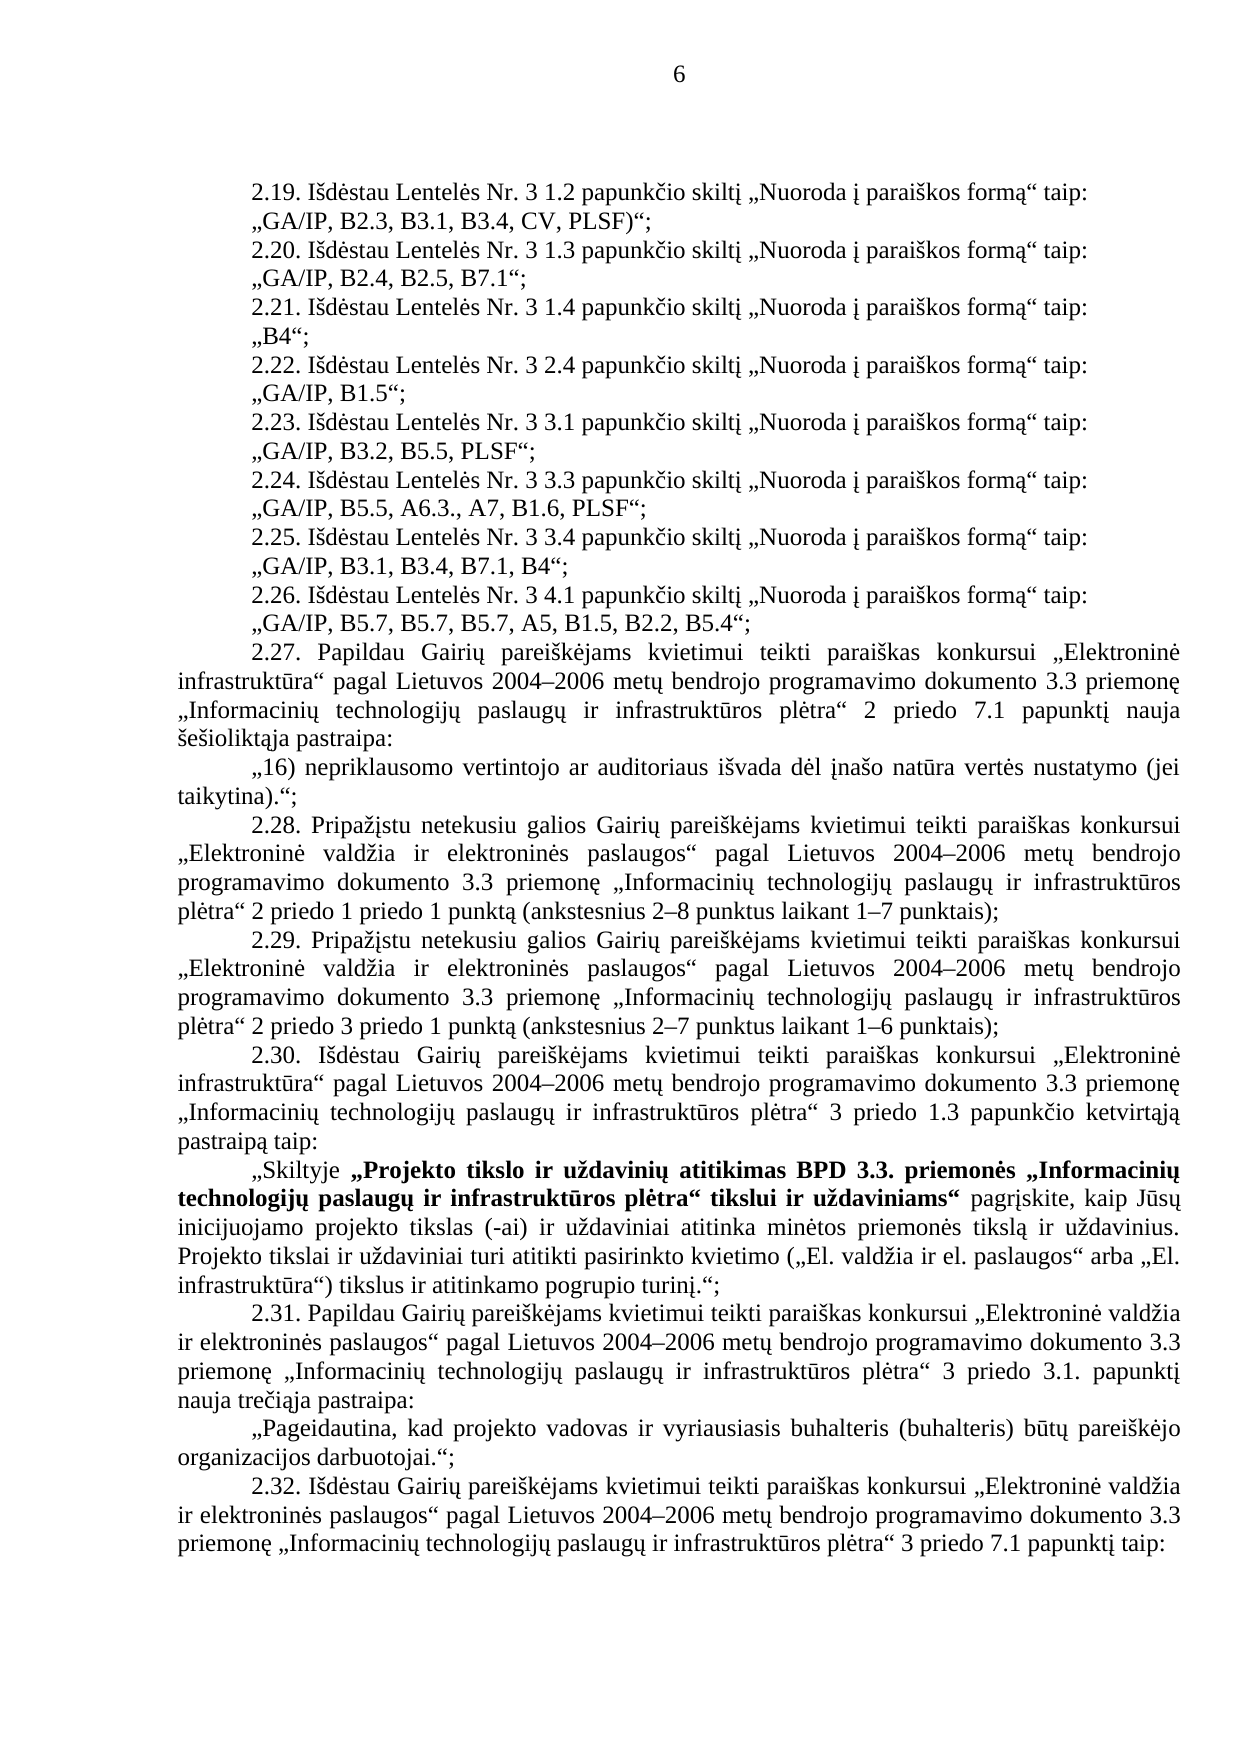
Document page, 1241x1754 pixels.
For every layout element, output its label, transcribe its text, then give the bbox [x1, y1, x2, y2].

text 2.21. Išdėstau Lentelės Nr. 3 1.4 papunkčio skiltį „Nuoroda į paraiškos formą“ taip: [177, 292, 1181, 321]
text „GA/IP, B2.3, B3.1, B3.4, CV, PLSF)“; [177, 206, 1181, 235]
text „GA/IP, B5.5, A6.3., A7, B1.6, PLSF“; [177, 493, 1181, 522]
text „Skiltyje „Projekto tikslo ir uždavinių atitikimas BPD 3.3. priemonės „Informacinių technologijų paslaugų ir infrastruktūros plėtra“ tikslui ir uždaviniams“ pagrįskite, kaip Jūsų inicijuojamo projekto tikslas (-ai) ir uždaviniai atitinka minėtos priemonės tikslą ir uždavinius. Projekto tikslai ir uždaviniai turi atitikti pasirinkto kvietimo („El. valdžia ir el. paslaugos“ arba „El. infrastruktūra“) tikslus ir atitinkamo pogrupio turinį.“; [177, 1155, 1181, 1298]
text 2.27. Papildau Gairių pareiškėjams kvietimui teikti paraiškas konkursui „Elektroninė infrastruktūra“ pagal Lietuvos 2004–2006 metų bendrojo programavimo dokumento 3.3 priemonę „Informacinių technologijų paslaugų ir infrastruktūros plėtra“ 2 priedo 7.1 papunktį nauja šešioliktąja pastraipa: [177, 637, 1181, 752]
text 2.24. Išdėstau Lentelės Nr. 3 3.3 papunkčio skiltį „Nuoroda į paraiškos formą“ taip: [177, 465, 1181, 493]
text 2.22. Išdėstau Lentelės Nr. 3 2.4 papunkčio skiltį „Nuoroda į paraiškos formą“ taip: [177, 350, 1181, 378]
text „Pageidautina, kad projekto vadovas ir vyriausiasis buhalteris (buhalteris) būtų pareiškėjo organizacijos darbuotojai.“; [177, 1413, 1181, 1471]
text „GA/IP, B2.4, B2.5, B7.1“; [177, 263, 1181, 292]
text „GA/IP, B3.1, B3.4, B7.1, B4“; [177, 551, 1181, 580]
text „16) nepriklausomo vertintojo ar auditoriaus išvada dėl įnašo natūra vertės nustatymo (jei taikytina).“; [177, 752, 1181, 810]
text 2.31. Papildau Gairių pareiškėjams kvietimui teikti paraiškas konkursui „Elektroninė valdžia ir elektroninės paslaugos“ pagal Lietuvos 2004–2006 metų bendrojo programavimo dokumento 3.3 priemonę „Informacinių technologijų paslaugų ir infrastruktūros plėtra“ 3 priedo 3.1. papunktį nauja trečiąja pastraipa: [177, 1298, 1181, 1413]
text „GA/IP, B5.7, B5.7, B5.7, A5, B1.5, B2.2, B5.4“; [177, 608, 1181, 637]
text 2.20. Išdėstau Lentelės Nr. 3 1.3 papunkčio skiltį „Nuoroda į paraiškos formą“ taip: [177, 235, 1181, 263]
text „GA/IP, B1.5“; [177, 378, 1181, 407]
text 2.26. Išdėstau Lentelės Nr. 3 4.1 papunkčio skiltį „Nuoroda į paraiškos formą“ taip: [177, 580, 1181, 608]
text 2.25. Išdėstau Lentelės Nr. 3 3.4 papunkčio skiltį „Nuoroda į paraiškos formą“ taip: [177, 522, 1181, 551]
text 2.23. Išdėstau Lentelės Nr. 3 3.1 papunkčio skiltį „Nuoroda į paraiškos formą“ taip: [177, 407, 1181, 436]
text „GA/IP, B3.2, B5.5, PLSF“; [177, 436, 1181, 465]
text 2.28. Pripažįstu netekusiu galios Gairių pareiškėjams kvietimui teikti paraiškas konkursui „Elektroninė valdžia ir elektroninės paslaugos“ pagal Lietuvos 2004–2006 metų bendrojo programavimo dokumento 3.3 priemonę „Informacinių technologijų paslaugų ir infrastruktūros plėtra“ 2 priedo 1 priedo 1 punktą (ankstesnius 2–8 punktus laikant 1–7 punktais); [177, 810, 1181, 925]
text 2.19. Išdėstau Lentelės Nr. 3 1.2 papunkčio skiltį „Nuoroda į paraiškos formą“ taip: [177, 177, 1181, 206]
text „B4“; [177, 321, 1181, 350]
text 2.29. Pripažįstu netekusiu galios Gairių pareiškėjams kvietimui teikti paraiškas konkursui „Elektroninė valdžia ir elektroninės paslaugos“ pagal Lietuvos 2004–2006 metų bendrojo programavimo dokumento 3.3 priemonę „Informacinių technologijų paslaugų ir infrastruktūros plėtra“ 2 priedo 3 priedo 1 punktą (ankstesnius 2–7 punktus laikant 1–6 punktais); [177, 925, 1181, 1040]
text 2.32. Išdėstau Gairių pareiškėjams kvietimui teikti paraiškas konkursui „Elektroninė valdžia ir elektroninės paslaugos“ pagal Lietuvos 2004–2006 metų bendrojo programavimo dokumento 3.3 priemonę „Informacinių technologijų paslaugų ir infrastruktūros plėtra“ 3 priedo 7.1 papunktį taip: [177, 1471, 1181, 1557]
text 2.30. Išdėstau Gairių pareiškėjams kvietimui teikti paraiškas konkursui „Elektroninė infrastruktūra“ pagal Lietuvos 2004–2006 metų bendrojo programavimo dokumento 3.3 priemonę „Informacinių technologijų paslaugų ir infrastruktūros plėtra“ 3 priedo 1.3 papunkčio ketvirtąją pastraipą taip: [177, 1040, 1181, 1155]
